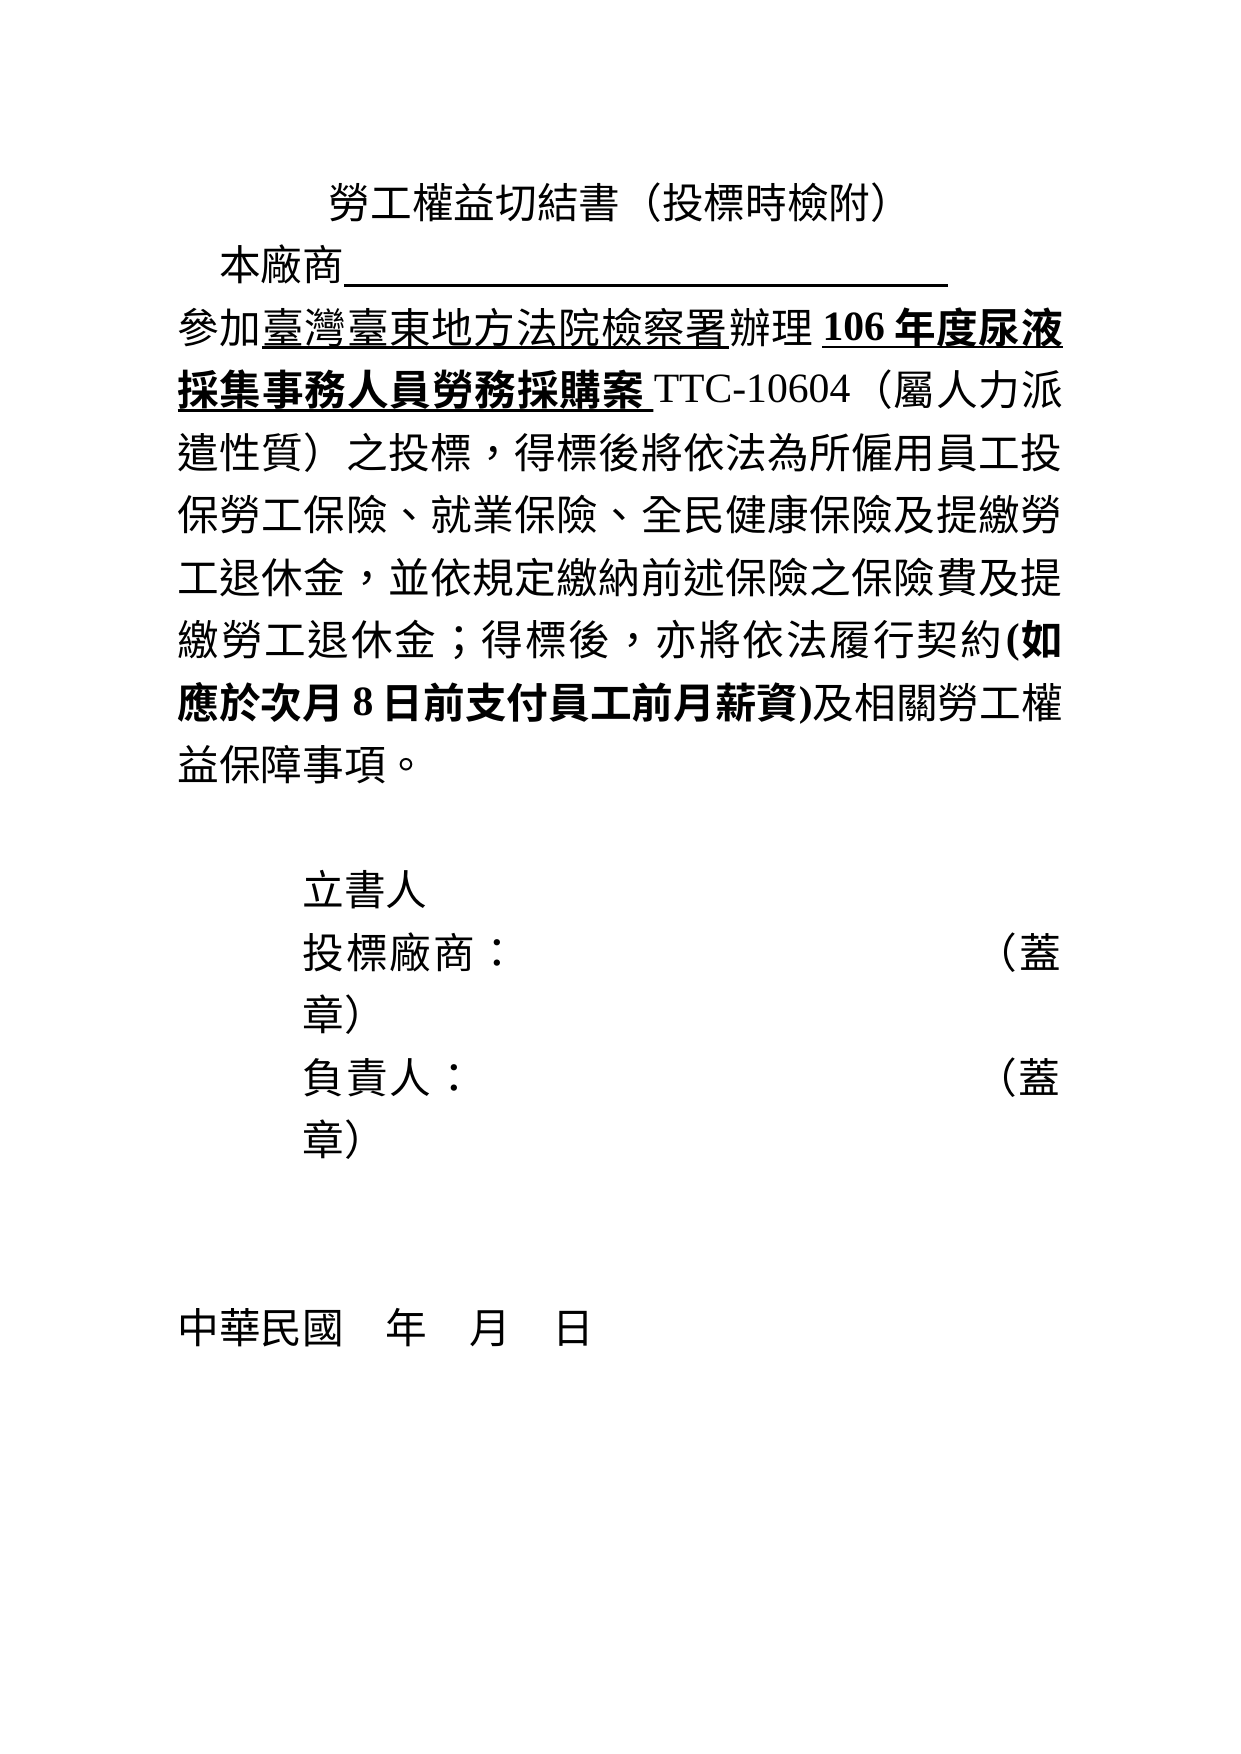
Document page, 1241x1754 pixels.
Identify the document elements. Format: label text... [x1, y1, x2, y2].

text 立書人 [302, 846, 1063, 908]
text 負責人： （蓋章） [302, 1033, 1063, 1158]
text 勞工權益切結書（投標時檢附） [177, 158, 1063, 221]
text 中華民國 年 月 日 [177, 1283, 1063, 1346]
text 本廠商 [177, 221, 1063, 283]
text 投標廠商： （蓋章） [302, 908, 1063, 1033]
text 參加臺灣臺東地方法院檢察署辦理106年度尿液採集事務人員勞務採購案TTC-10604（屬人力派遣性質）之投標，得標後將依法為所僱用員工投保勞工保險、就業保險、全民健康保險及提繳勞工退休金，並依規定繳納前述保險之保險費及提繳勞工退休金；得標後，亦將依法履行契約(如應於次月8日前支付員工前月薪資)及相關勞工權益保障事項。 [177, 283, 1063, 783]
